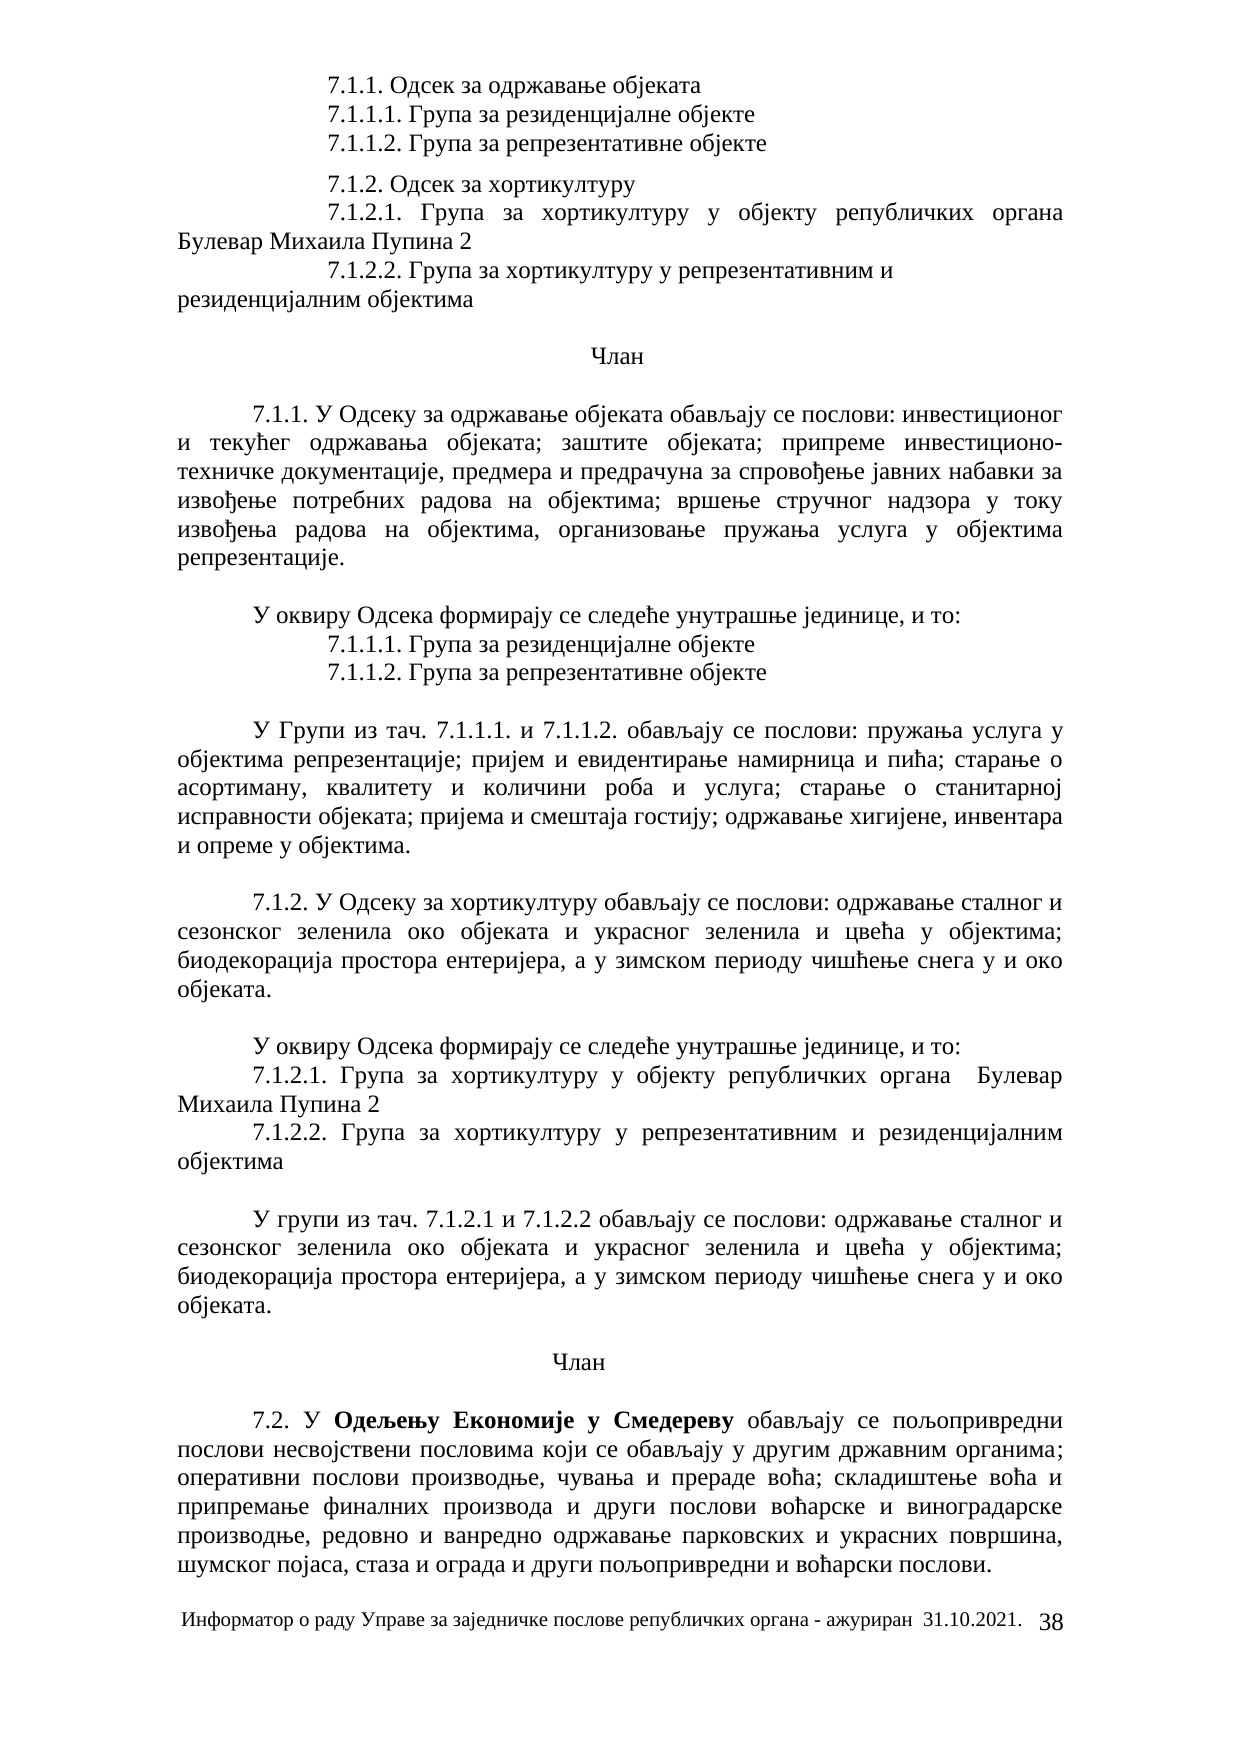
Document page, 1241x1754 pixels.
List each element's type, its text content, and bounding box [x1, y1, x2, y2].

text 7.1.2.1. Група за хортикултуру у објекту републичких органа Булевар Михаила Пупина 2 [177, 197, 1063, 255]
text Члан [177, 341, 1063, 370]
text У оквиру Одсека формирају се следеће унутрашње јединице, и то: [177, 600, 1063, 629]
text 7.1.2.2. Група за хортикултуру у репрезентативним и резиденцијалним објектима [177, 255, 1063, 312]
text 7.1.2.2. Група за хортикултуру у репрезентативним и резиденцијалним објектима [177, 1117, 1063, 1175]
text 7.1.2.1. Група за хортикултуру у објекту републичких органа Булевар Михаила Пупина 2 [177, 1060, 1063, 1117]
text У групи из тач. 7.1.2.1 и 7.1.2.2 обављају се послови: одржавање сталног и сезонског зеленила око објеката и украсног зеленила и цвећа у објектима; биодекорација простора ентеријера, а у зимском периоду чишћење снега у и око објеката. [177, 1204, 1063, 1319]
text 7.1.1.2. Група за репрезентативне објекте [177, 657, 1063, 686]
text Члан [177, 1347, 1063, 1376]
text 7.1.1. Одсек за одржавање објеката [177, 71, 1063, 99]
text 7.2. У Одељењу Економије у Смедереву обављају се пољопривредни послови несвојствени пословима који се обављају у другим државним органима; оперативни послови производње, чувања и прераде воћа; складиштење воћа и припремање финалних производа и други послови воћарске и виноградарске производње, редовно и ванредно одржавање парковских и украсних површина, шумског појаса, стаза и ограда и други пољопривредни и воћарски послови. [177, 1405, 1063, 1577]
text У оквиру Одсека формирају се следеће унутрашње јединице, и то: [177, 1031, 1063, 1060]
text 7.1.1. У Одсеку за одржавање објеката обављају се послови: инвестиционог и текућег одржавања објеката; заштите објеката; припреме инвестиционо-техничке документације, предмера и предрачуна за спровођење јавних набавки за извођење потребних радова на објектима; вршење стручног надзора у току извођења радова на објектима, организовање пружања услуга у објектима репрезентације. [177, 399, 1063, 571]
text У Групи из тач. 7.1.1.1. и 7.1.1.2. обављају се послови: пружања услуга у објектима репрезентације; пријем и евидентирање намирница и пића; старање о асортиману, квалитету и количини роба и услуга; старање о станитарној исправности објеката; пријема и смештаја гостију; одржавање хигијене, инвентара и опреме у објектима. [177, 715, 1063, 859]
text 7.1.1.2. Група за репрезентативне објекте [177, 128, 1063, 157]
text 7.1.2. У Одсеку за хортикултуру обављају се послови: одржавање сталног и сезонског зеленила око објеката и украсног зеленила и цвећа у објектима; биодекорација простора ентеријера, а у зимском периоду чишћење снега у и око објеката. [177, 887, 1063, 1002]
text 7.1.2. Одсек за хортикултуру [177, 169, 1063, 197]
text 7.1.1.1. Група за резиденцијалне објекте [177, 629, 1063, 657]
text 7.1.1.1. Група за резиденцијалне објекте [177, 99, 1063, 128]
